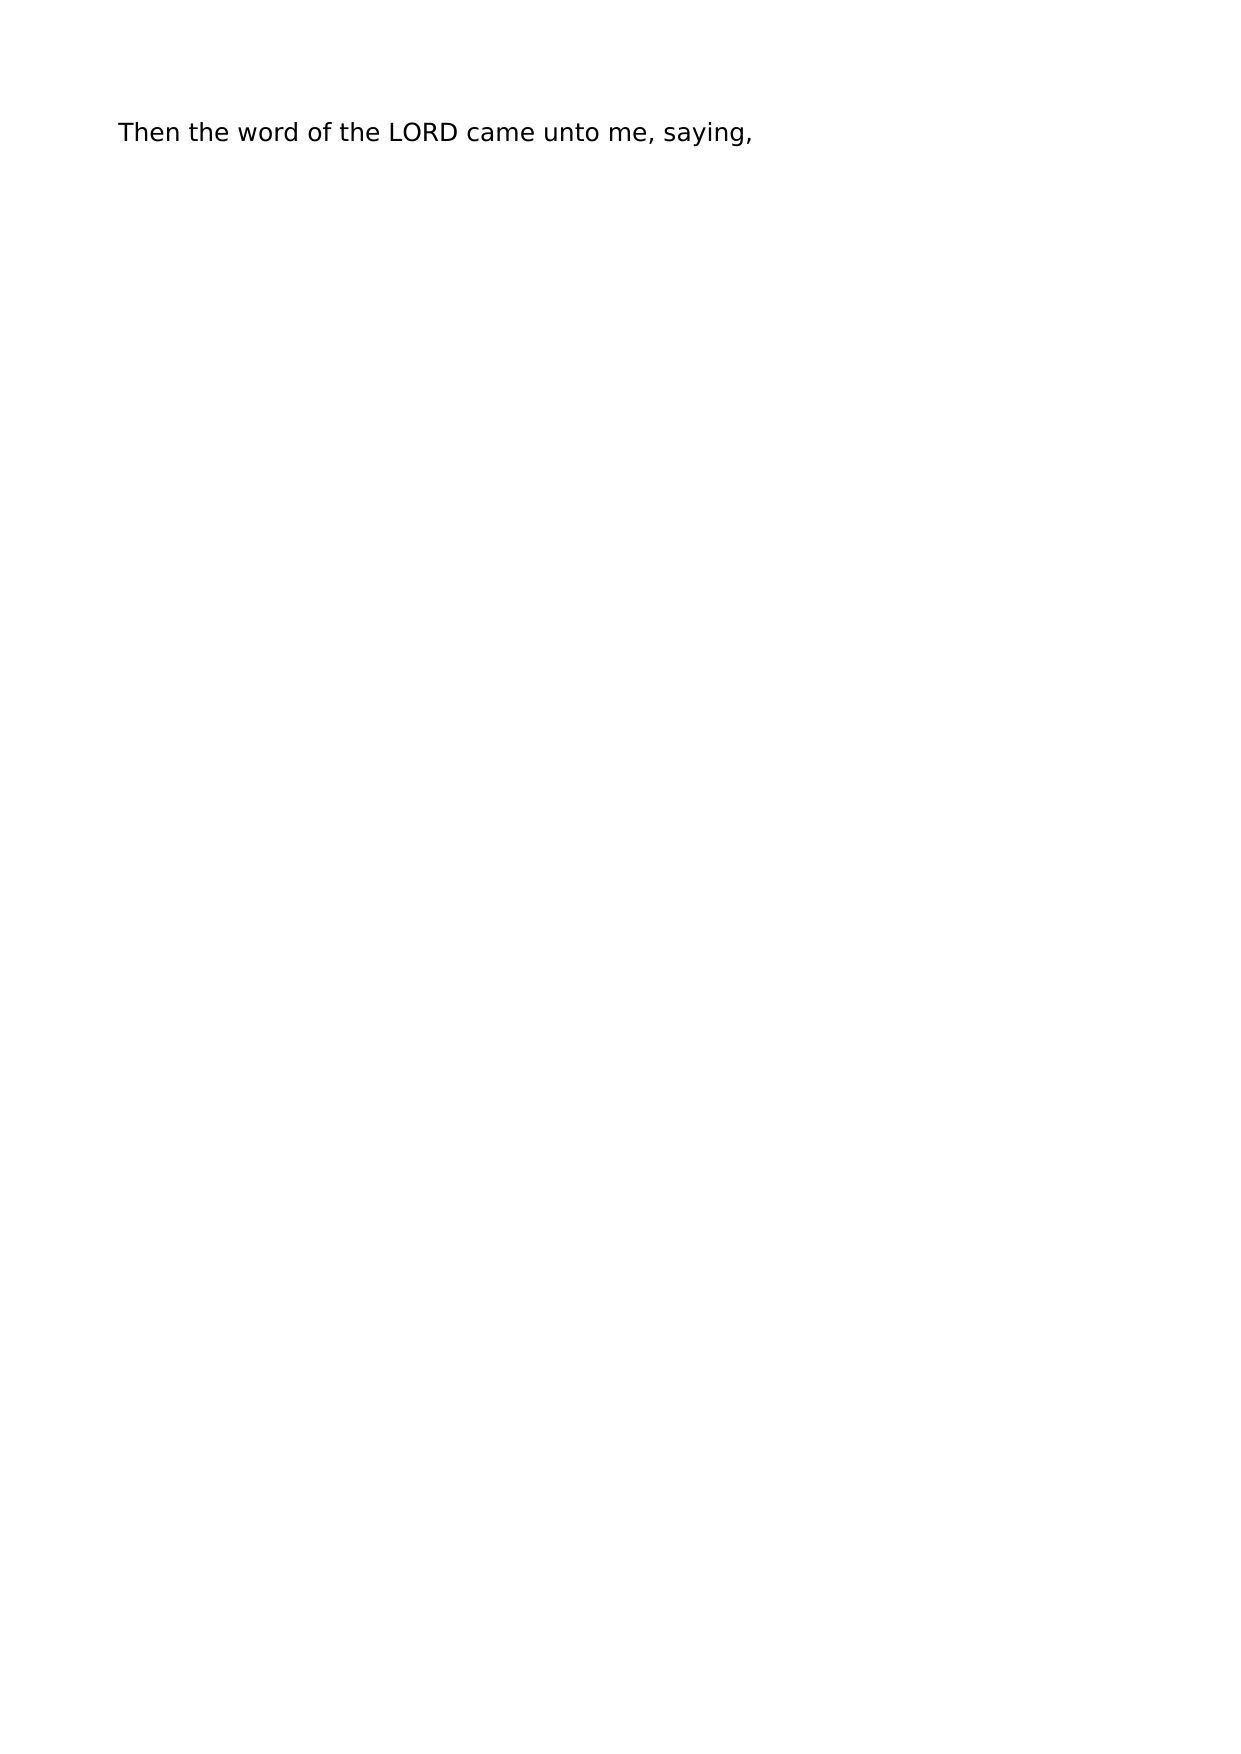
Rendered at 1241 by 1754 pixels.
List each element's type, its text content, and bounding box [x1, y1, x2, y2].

text Then the word of the LORD came unto me, saying, [118, 118, 1122, 147]
